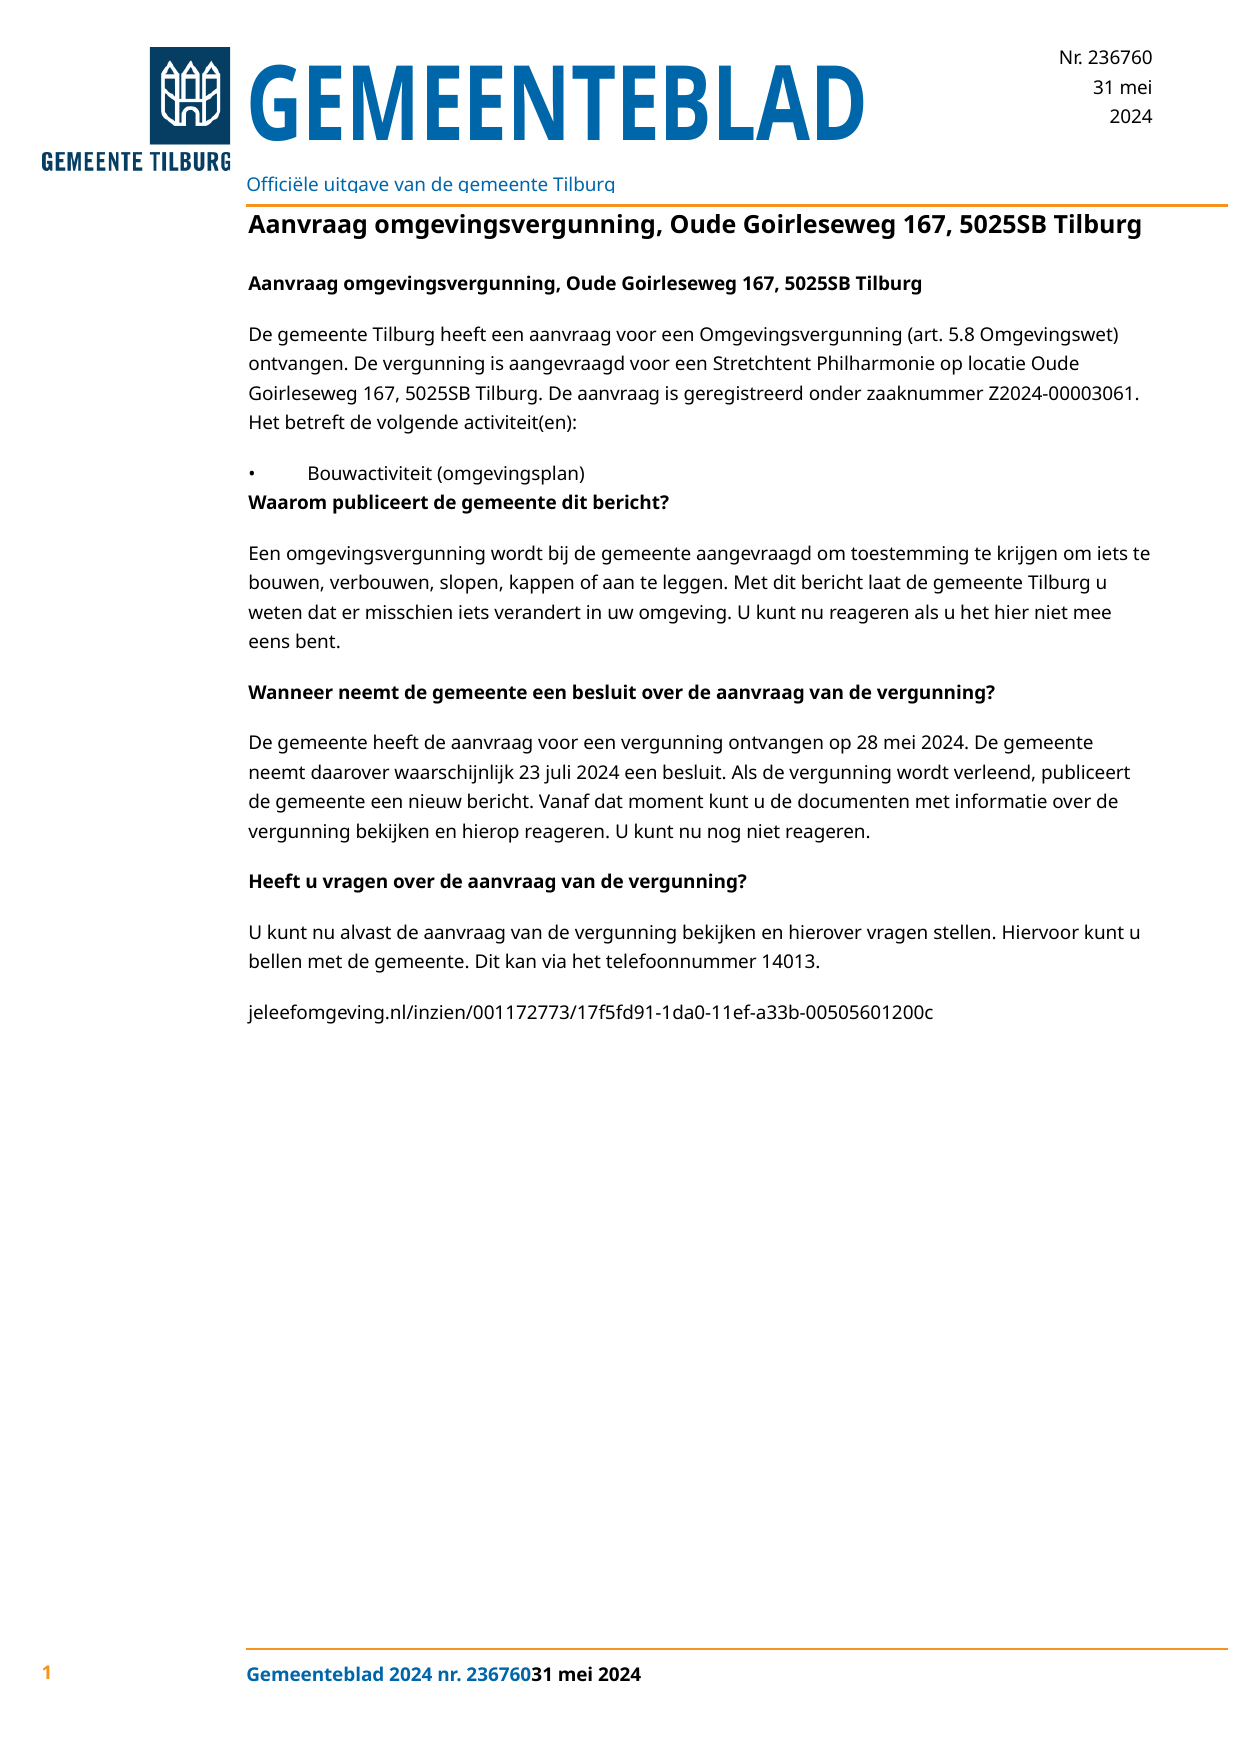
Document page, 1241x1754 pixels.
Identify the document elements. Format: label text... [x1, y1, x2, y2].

text Wanneer neemt de gemeente een besluit over de aanvraag van de vergunning? [248, 679, 1152, 705]
list Bouwactiviteit (omgevingsplan) [248, 460, 1152, 486]
text jeleefomgeving.nl/inzien/001172773/17f5fd91-1da0-11ef-a33b-00505601200c [248, 999, 1152, 1025]
text Aanvraag omgevingsvergunning, Oude Goirleseweg 167, 5025SB Tilburg [248, 207, 1152, 241]
text Aanvraag omgevingsvergunning, Oude Goirleseweg 167, 5025SB Tilburg [248, 270, 1152, 296]
text Een omgevingsvergunning wordt bij de gemeente aangevraagd om toestemming te krijgen om iets te bouwen, verbouwen, slopen, kappen of aan te leggen. Met dit bericht laat de gemeente Tilburg u weten dat er misschien iets verandert in uw omgeving. U kunt nu reageren als u het hier niet mee eens bent. [248, 540, 1152, 654]
text De gemeente heeft de aanvraag voor een vergunning ontvangen op 28 mei 2024. De gemeente neemt daarover waarschijnlijk 23 juli 2024 een besluit. Als de vergunning wordt verleend, publiceert de gemeente een nieuw bericht. Vanaf dat moment kunt u de documenten met informatie over de vergunning bekijken en hierop reageren. U kunt nu nog niet reageren. [248, 729, 1152, 844]
text Heeft u vragen over de aanvraag van de vergunning? [248, 869, 1152, 894]
picture [41, 47, 231, 172]
text De gemeente Tilburg heeft een aanvraag voor een Omgevingsvergunning (art. 5.8 Omgevingswet) ontvangen. De vergunning is aangevraagd voor een Stretchtent Philharmonie op locatie Oude Goirleseweg 167, 5025SB Tilburg. De aanvraag is geregistreerd onder zaaknummer Z2024-00003061. Het betreft de volgende activiteit(en): [248, 321, 1152, 435]
text Waarom publiceert de gemeente dit bericht? [248, 489, 1152, 515]
text U kunt nu alvast de aanvraag van de vergunning bekijken en hierover vragen stellen. Hiervoor kunt u bellen met de gemeente. Dit kan via het telefoonnummer 14013. [248, 919, 1152, 974]
